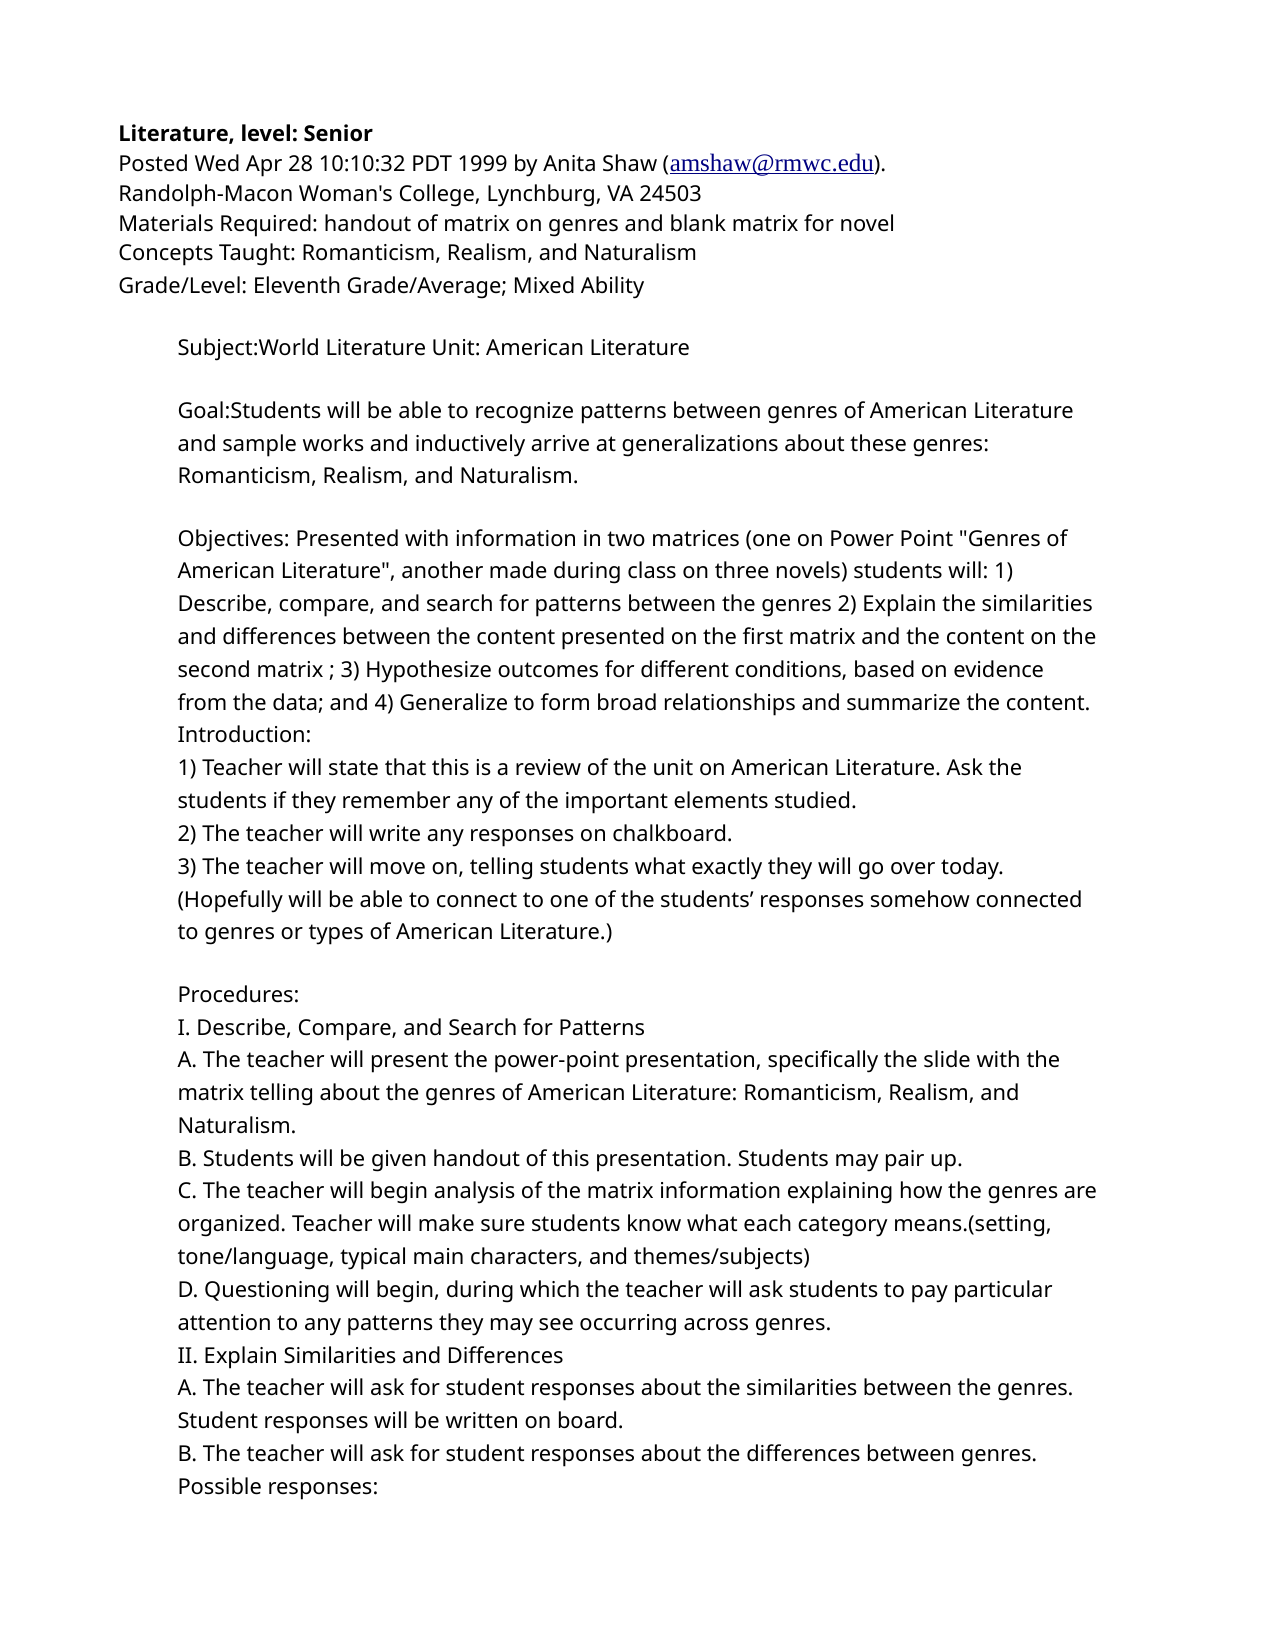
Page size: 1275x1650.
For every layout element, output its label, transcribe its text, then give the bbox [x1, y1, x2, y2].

text Subject:World Literature Unit: American Literature [177, 329, 1098, 362]
text Procedures: I. Describe, Compare, and Search for Patterns A. The teacher will present the power-point presentation, specifically the slide with the matrix telling about the genres of American Literature: Romanticism, Realism, and Naturalism. B. Students will be given handout of this presentation. Students may pair up. C. The teacher will begin analysis of the matrix information explaining how the genres are organized. Teacher will make sure students know what each category means.(setting, tone/language, typical main characters, and themes/subjects) D. Questioning will begin, during which the teacher will ask students to pay particular attention to any patterns they may see occurring across genres. II. Explain Similarities and Differences A. The teacher will ask for student responses about the similarities between the genres. Student responses will be written on board. B. The teacher will ask for student responses about the differences between genres. Possible responses: [177, 976, 1098, 1501]
text Goal:Students will be able to recognize patterns between genres of American Literature and sample works and inductively arrive at generalizations about these genres: Romanticism, Realism, and Naturalism. [177, 392, 1098, 490]
text Objectives: Presented with information in two matrices (one on Power Point "Genres of American Literature", another made during class on three novels) students will: 1) Describe, compare, and search for patterns between the genres 2) Explain the similarities and differences between the content presented on the first matrix and the content on the second matrix ; 3) Hypothesize outcomes for different conditions, based on evidence from the data; and 4) Generalize to form broad relationships and summarize the content. Introduction: 1) Teacher will state that this is a review of the unit on American Literature. Ask the students if they remember any of the important elements studied. 2) The teacher will write any responses on chalkboard. 3) The teacher will move on, telling students what exactly they will go over today. (Hopefully will be able to connect to one of the students’ responses somehow connected to genres or types of American Literature.) [177, 519, 1098, 946]
text Grade/Level: Eleventh Grade/Average; Mixed Ability [118, 267, 1157, 300]
text Literature, level: Senior Posted Wed Apr 28 10:10:32 PDT 1999 by Anita Shaw (amshaw@rmwc.edu). Randolph-Macon Woman's College, Lynchburg, VA 24503 Materials Required: handout of matrix on genres and blank matrix for novel Concepts Taught: Romanticism, Realism, and Naturalism [118, 118, 1157, 267]
